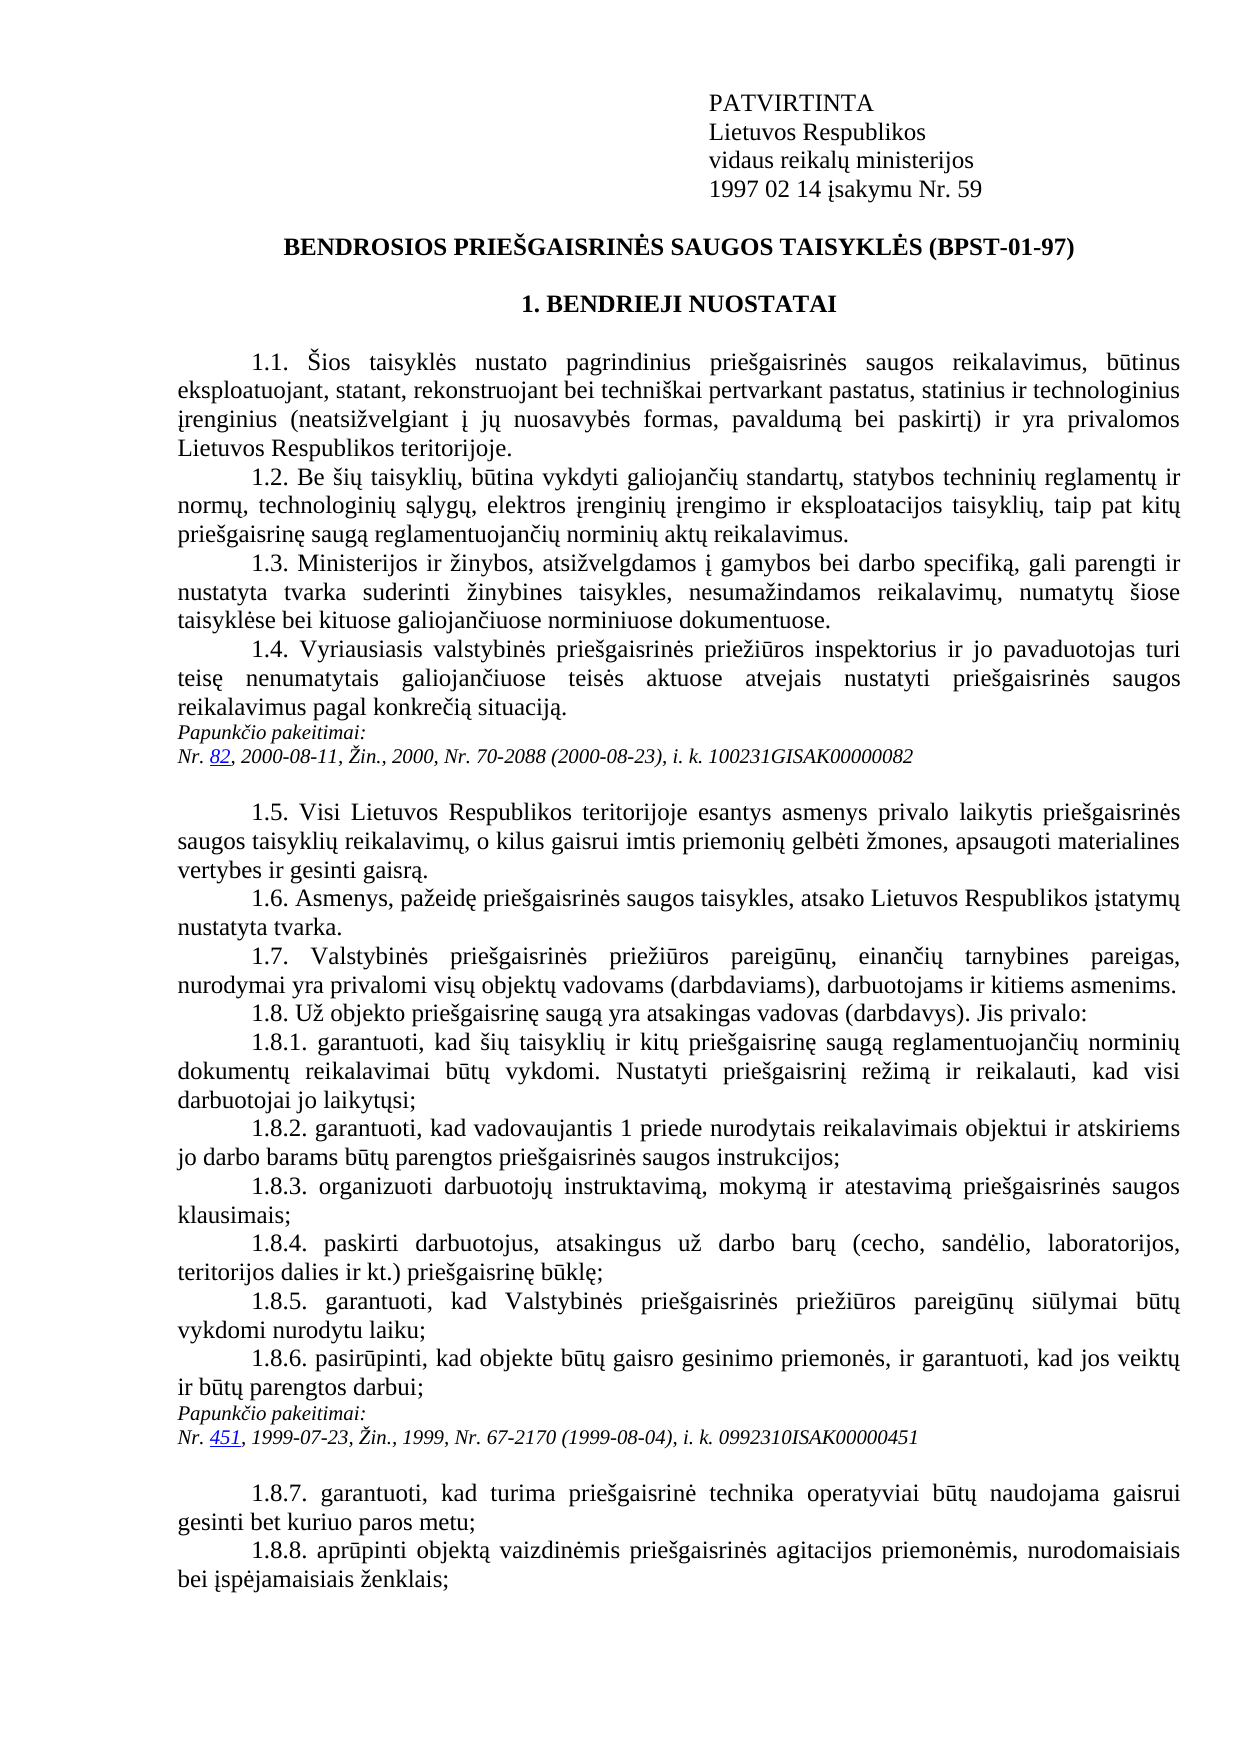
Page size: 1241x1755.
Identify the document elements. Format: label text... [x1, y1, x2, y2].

text Nr. 451, 1999-07-23, Žin., 1999, Nr. 67-2170 (1999-08-04), i. k. 0992310ISAK00000451 [177, 1425, 1181, 1449]
text Nr. 82, 2000-08-11, Žin., 2000, Nr. 70-2088 (2000-08-23), i. k. 100231GISAK00000082 [177, 744, 1181, 768]
text Lietuvos Respublikos [177, 117, 1181, 145]
text 1.8. Už objekto priešgaisrinę saugą yra atsakingas vadovas (darbdavys). Jis privalo: [177, 998, 1181, 1027]
text 1997 02 14 įsakymu Nr. 59 [177, 174, 1181, 203]
text 1.1. Šios taisyklės nustato pagrindinius priešgaisrinės saugos reikalavimus, būtinus eksploatuojant, statant, rekonstruojant bei techniškai pertvarkant pastatus, statinius ir technologinius įrenginius (neatsižvelgiant į jų nuosavybės formas, pavaldumą bei paskirtį) ir yra privalomos Lietuvos Respublikos teritorijoje. [177, 347, 1181, 462]
text 1.5. Visi Lietuvos Respublikos teritorijoje esantys asmenys privalo laikytis priešgaisrinės saugos taisyklių reikalavimų, o kilus gaisrui imtis priemonių gelbėti žmones, apsaugoti materialines vertybes ir gesinti gaisrą. [177, 797, 1181, 883]
text 1.6. Asmenys, pažeidę priešgaisrinės saugos taisykles, atsako Lietuvos Respublikos įstatymų nustatyta tvarka. [177, 883, 1181, 941]
text 1.3. Ministerijos ir žinybos, atsižvelgdamos į gamybos bei darbo specifiką, gali parengti ir nustatyta tvarka suderinti žinybines taisykles, nesumažindamos reikalavimų, numatytų šiose taisyklėse bei kituose galiojančiuose norminiuose dokumentuose. [177, 548, 1181, 634]
text 1.8.1. garantuoti, kad šių taisyklių ir kitų priešgaisrinę saugą reglamentuojančių norminių dokumentų reikalavimai būtų vykdomi. Nustatyti priešgaisrinį režimą ir reikalauti, kad visi darbuotojai jo laikytųsi; [177, 1027, 1181, 1113]
text 1.8.2. garantuoti, kad vadovaujantis 1 priede nurodytais reikalavimais objektui ir atskiriems jo darbo barams būtų parengtos priešgaisrinės saugos instrukcijos; [177, 1113, 1181, 1171]
text vidaus reikalų ministerijos [177, 145, 1181, 174]
text 1.8.4. paskirti darbuotojus, atsakingus už darbo barų (cecho, sandėlio, laboratorijos, teritorijos dalies ir kt.) priešgaisrinę būklę; [177, 1228, 1181, 1286]
text 1.4. Vyriausiasis valstybinės priešgaisrinės priežiūros inspektorius ir jo pavaduotojas turi teisę nenumatytais galiojančiuose teisės aktuose atvejais nustatyti priešgaisrinės saugos reikalavimus pagal konkrečią situaciją. [177, 634, 1181, 720]
text 1.2. Be šių taisyklių, būtina vykdyti galiojančių standartų, statybos techninių reglamentų ir normų, technologinių sąlygų, elektros įrenginių įrengimo ir eksploatacijos taisyklių, taip pat kitų priešgaisrinę saugą reglamentuojančių norminių aktų reikalavimus. [177, 462, 1181, 548]
text 1.8.3. organizuoti darbuotojų instruktavimą, mokymą ir atestavimą priešgaisrinės saugos klausimais; [177, 1171, 1181, 1228]
text 1.8.7. garantuoti, kad turima priešgaisrinė technika operatyviai būtų naudojama gaisrui gesinti bet kuriuo paros metu; [177, 1478, 1181, 1535]
text BENDROSIOS PRIEŠGAISRINĖS SAUGOS TAISYKLĖS (BPST-01-97) [177, 232, 1181, 260]
text 1.8.5. garantuoti, kad Valstybinės priešgaisrinės priežiūros pareigūnų siūlymai būtų vykdomi nurodytu laiku; [177, 1286, 1181, 1343]
text patvirtinta [177, 88, 1181, 117]
text 1.8.8. aprūpinti objektą vaizdinėmis priešgaisrinės agitacijos priemonėmis, nurodomaisiais bei įspėjamaisiais ženklais; [177, 1535, 1181, 1593]
text 1. BENDRIEJI NUOSTATAI [177, 289, 1181, 318]
text Papunkčio pakeitimai: [177, 720, 1181, 744]
text Papunkčio pakeitimai: [177, 1401, 1181, 1425]
text 1.7. Valstybinės priešgaisrinės priežiūros pareigūnų, einančių tarnybines pareigas, nurodymai yra privalomi visų objektų vadovams (darbdaviams), darbuotojams ir kitiems asmenims. [177, 941, 1181, 998]
text 1.8.6. pasirūpinti, kad objekte būtų gaisro gesinimo priemonės, ir garantuoti, kad jos veiktų ir būtų parengtos darbui; [177, 1343, 1181, 1401]
